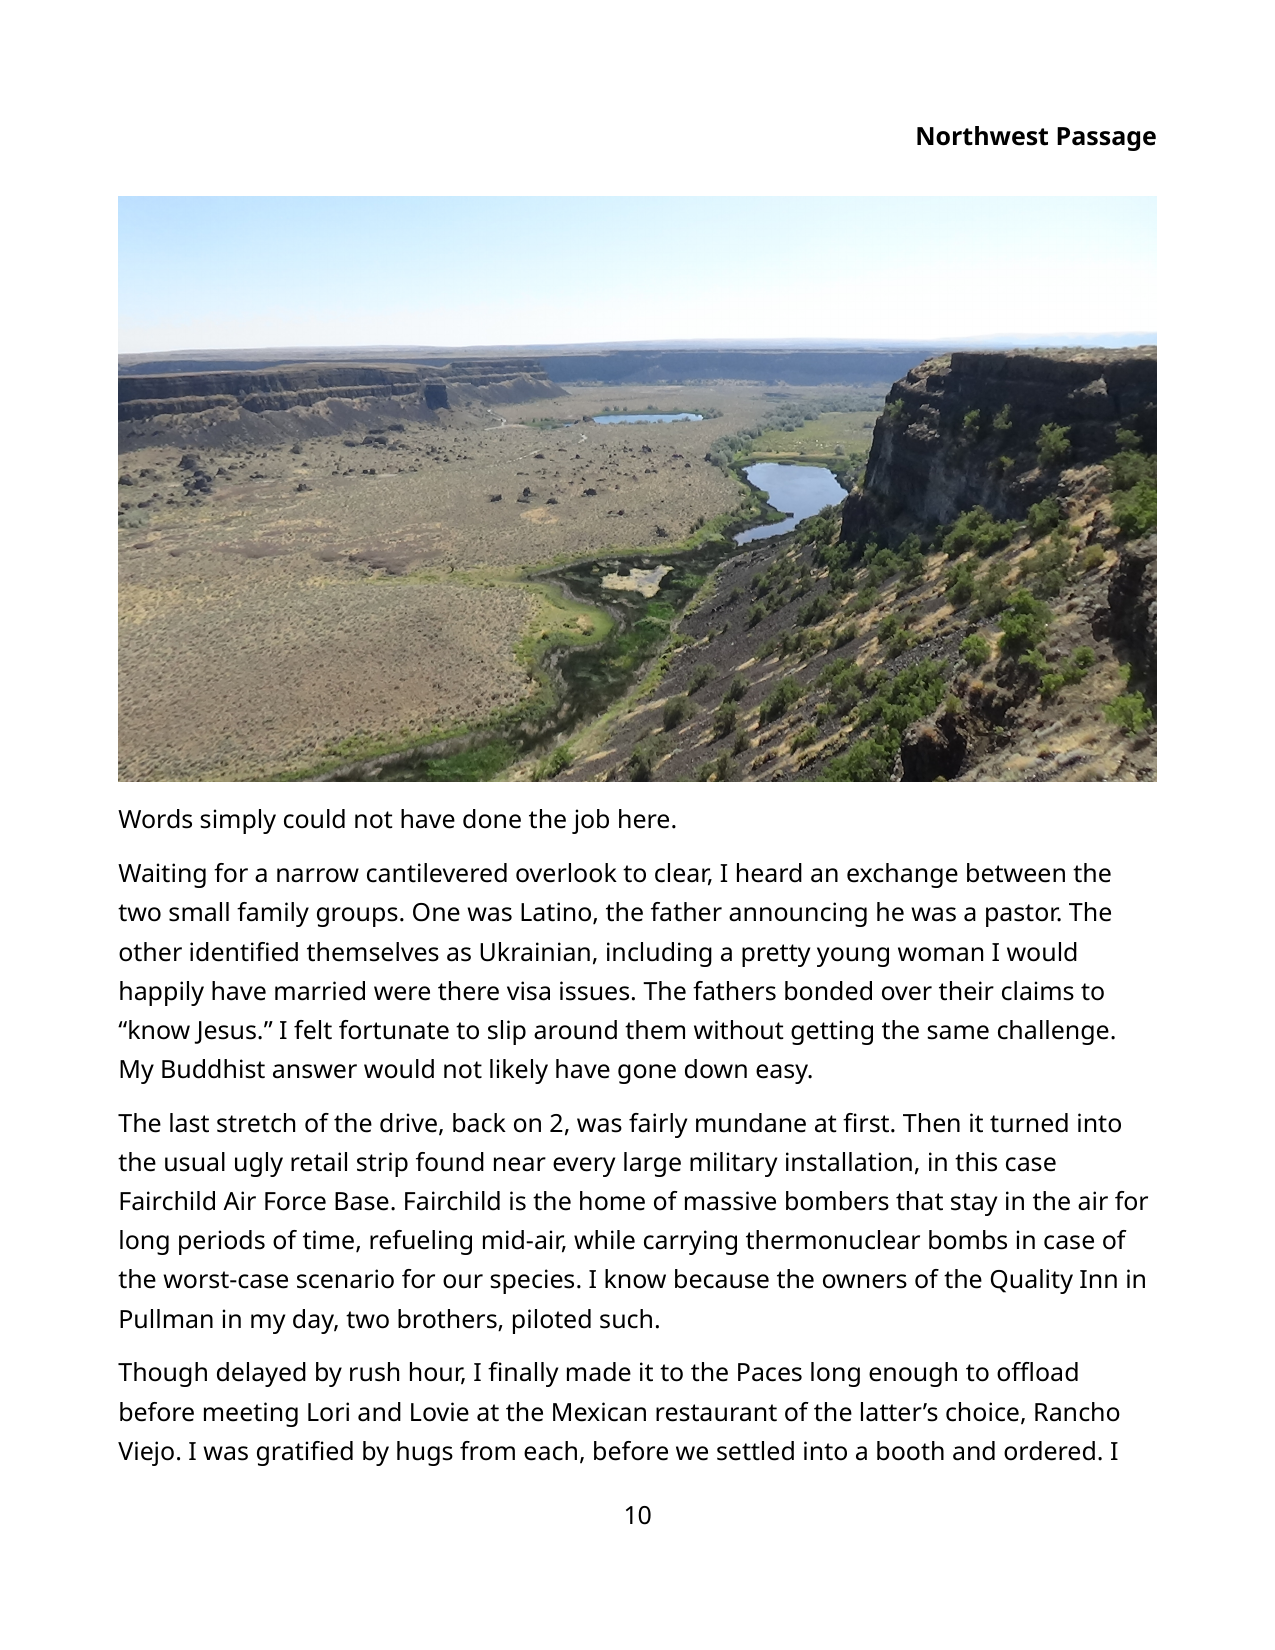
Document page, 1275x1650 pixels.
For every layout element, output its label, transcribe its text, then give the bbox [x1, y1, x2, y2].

text Though delayed by rush hour, I finally made it to the Paces long enough to offload before meeting Lori and Lovie at the Mexican restaurant of the latter’s choice, Rancho Viejo. I was gratified by hugs from each, before we settled into a booth and ordered. I [118, 1355, 1157, 1467]
text The last stretch of the drive, back on 2, was fairly mundane at first. Then it turned into the usual ugly retail strip found near every large military installation, in this case Fairchild Air Force Base. Fairchild is the home of massive bombers that stay in the air for long periods of time, refueling mid-air, while carrying thermonuclear bombs in case of the worst-case scenario for our species. I know because the owners of the Quality Inn in Pullman in my day, two brothers, piloted such. [118, 1105, 1157, 1335]
picture [118, 196, 1157, 782]
text [118, 182, 1157, 196]
text Words simply could not have done the job here. [118, 782, 1157, 836]
text Waiting for a narrow cantilevered overlook to clear, I heard an exchange between the two small family groups. One was Latino, the father announcing he was a pastor. The other identified themselves as Ukrainian, including a pretty young woman I would happily have married were there visa issues. The fathers bonded over their claims to “know Jesus.” I felt fortunate to slip around them without getting the same challenge. My Buddhist answer would not likely have gone down easy. [118, 856, 1157, 1086]
